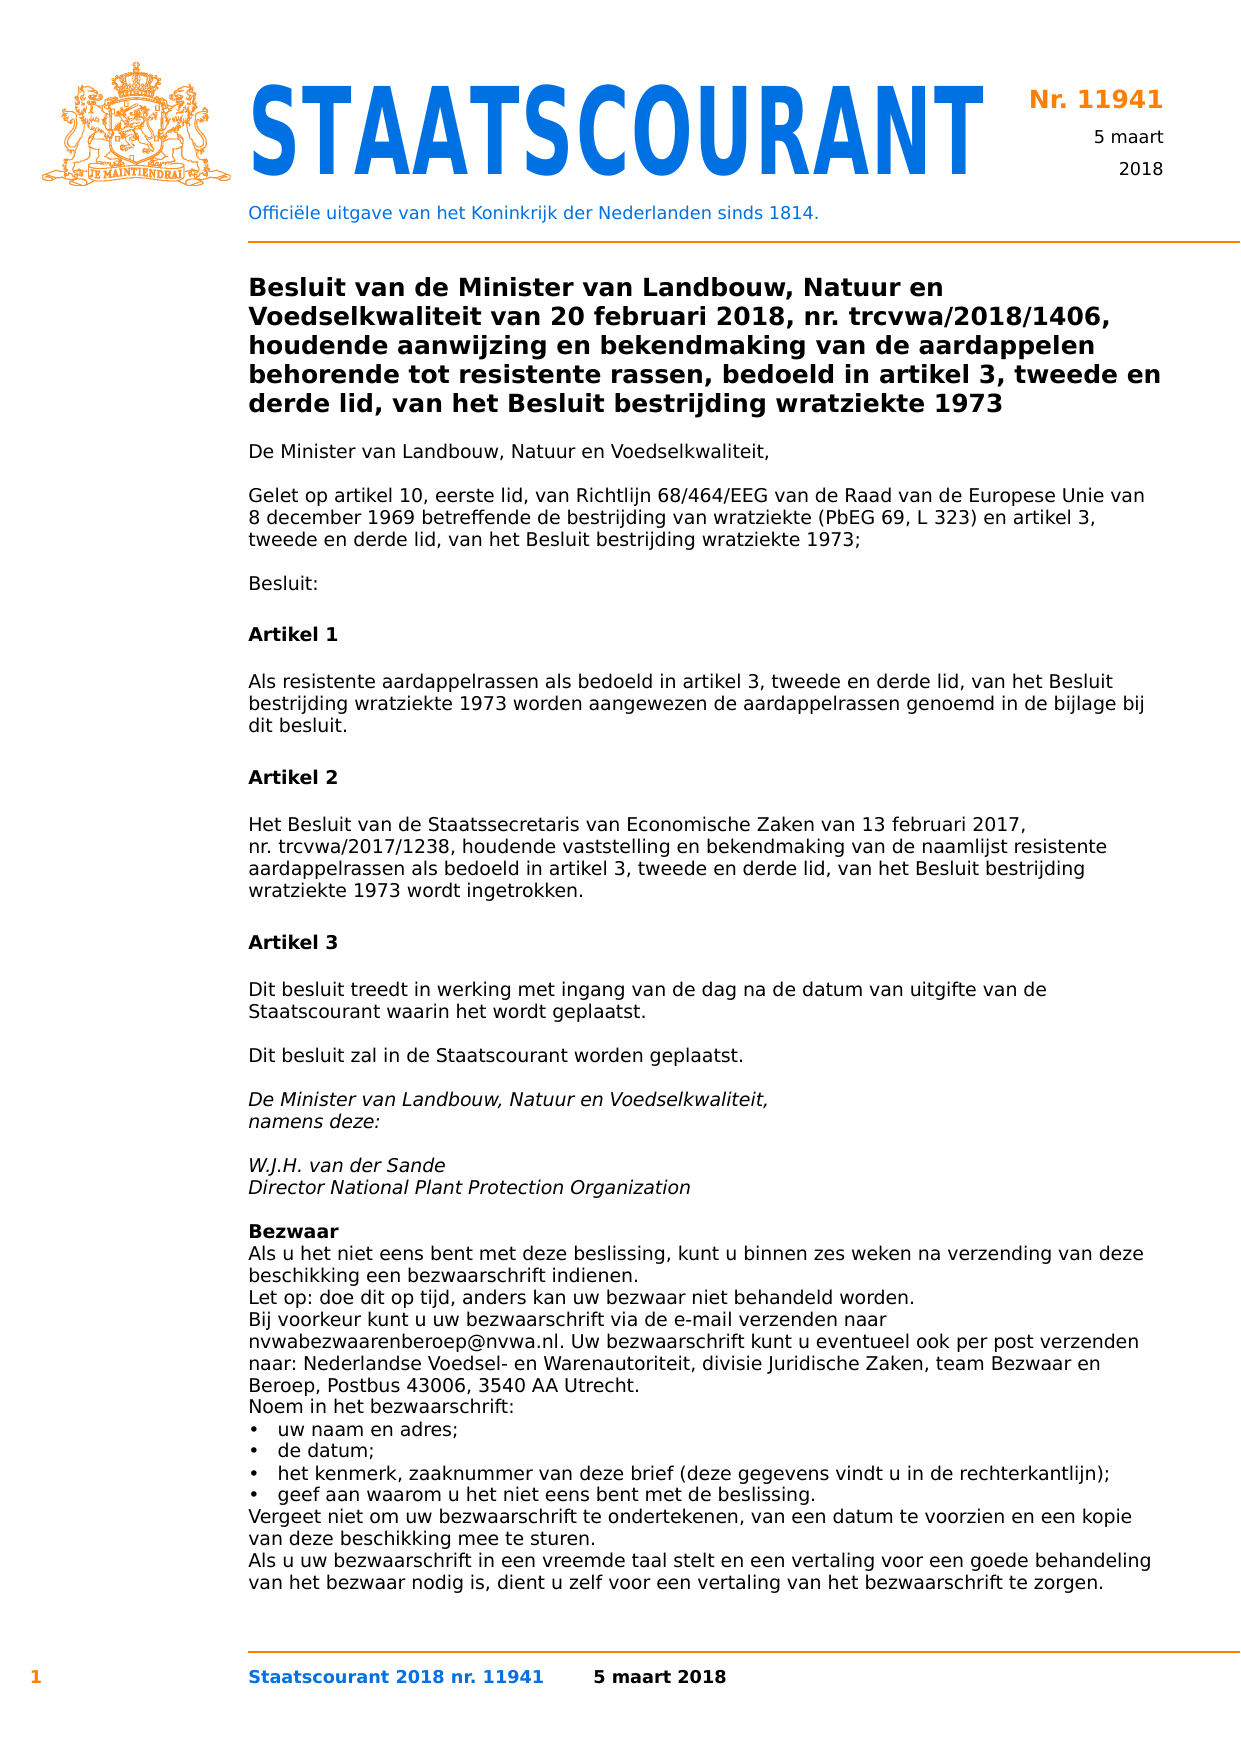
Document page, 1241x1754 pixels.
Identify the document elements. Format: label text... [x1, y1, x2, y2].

text Als u uw bezwaarschrift in een vreemde taal stelt en een vertaling voor een goede behandeling van het bezwaar nodig is, dient u zelf voor een vertaling van het bezwaarschrift te zorgen. [248, 1550, 1163, 1594]
text Gelet op artikel 10, eerste lid, van Richtlijn 68/464/EEG van de Raad van de Europese Unie van 8 december 1969 betreffende de bestrijding van wratziekte (PbEG 69, L 323) en artikel 3, tweede en derde lid, van het Besluit bestrijding wratziekte 1973; [248, 484, 1163, 551]
text Als resistente aardappelrassen als bedoeld in artikel 3, tweede en derde lid, van het Besluit bestrijding wratziekte 1973 worden aangewezen de aardappelrassen genoemd in de bijlage bij dit besluit. [248, 671, 1163, 737]
subtitle Artikel 2 [248, 767, 1163, 789]
text Het Besluit van de Staatssecretaris van Economische Zaken van 13 februari 2017, nr. trcvwa/2017/1238, houdende vaststelling en bekendmaking van de naamlijst resistente aardappelrassen als bedoeld in artikel 3, tweede en derde lid, van het Besluit bestrijding wratziekte 1973 wordt ingetrokken. [248, 814, 1163, 902]
table_cell Officiële uitgave van het Koninkrijk der Nederlanden sinds 1814. [248, 203, 1240, 241]
text Let op: doe dit op tijd, anders kan uw bezwaar niet behandeld worden. [248, 1287, 1163, 1308]
text Bezwaar [248, 1221, 1163, 1243]
text • uw naam en adres; [248, 1418, 1163, 1440]
text Dit besluit treedt in werking met ingang van de dag na de datum van uitgifte van de Staatscourant waarin het wordt geplaatst. [248, 979, 1163, 1023]
text • geef aan waarom u het niet eens bent met de beslissing. [248, 1484, 1163, 1506]
table_cell 5 maart [998, 121, 1240, 153]
table_header STAATSCOURANT [248, 62, 998, 203]
text Als u het niet eens bent met deze beslissing, kunt u binnen zes weken na verzending van deze beschikking een bezwaarschrift indienen. [248, 1243, 1163, 1287]
text Dit besluit zal in de Staatscourant worden geplaatst. [248, 1045, 1163, 1067]
table_cell 2018 [998, 153, 1240, 203]
picture [41, 62, 231, 186]
text • de datum; [248, 1440, 1163, 1462]
text De Minister van Landbouw, Natuur en Voedselkwaliteit, [248, 441, 1163, 463]
text Vergeet niet om uw bezwaarschrift te ondertekenen, van een datum te voorzien en een kopie van deze beschikking mee te sturen. [248, 1506, 1163, 1550]
text Bij voorkeur kunt u uw bezwaarschrift via de e-mail verzenden naar nvwabezwaarenberoep@nvwa.nl. Uw bezwaarschrift kunt u eventueel ook per post verzenden naar: Nederlandse Voedsel- en Warenautoriteit, divisie Juridische Zaken, team Bezwaar en Beroep, Postbus 43006, 3540 AA Utrecht. [248, 1308, 1163, 1396]
table_header Nr. 11941 [998, 62, 1240, 121]
subtitle Besluit van de Minister van Landbouw, Natuur en Voedselkwaliteit van 20 februari 2018, nr. trcvwa/2018/1406, houdende aanwijzing en bekendmaking van de aardappelen behorende tot resistente rassen, bedoeld in artikel 3, tweede en derde lid, van het Besluit bestrijding wratziekte 1973 [248, 273, 1163, 419]
text Besluit: [248, 572, 1163, 594]
text De Minister van Landbouw, Natuur en Voedselkwaliteit, namens deze: W.J.H. van der Sande Director National Plant Protection Organization [248, 1089, 1163, 1199]
subtitle Artikel 3 [248, 932, 1163, 954]
text Noem in het bezwaarschrift: [248, 1396, 1163, 1418]
table_header [25, 62, 248, 241]
subtitle Artikel 1 [248, 624, 1163, 646]
text • het kenmerk, zaaknummer van deze brief (deze gegevens vindt u in de rechterkantlijn); [248, 1462, 1163, 1484]
